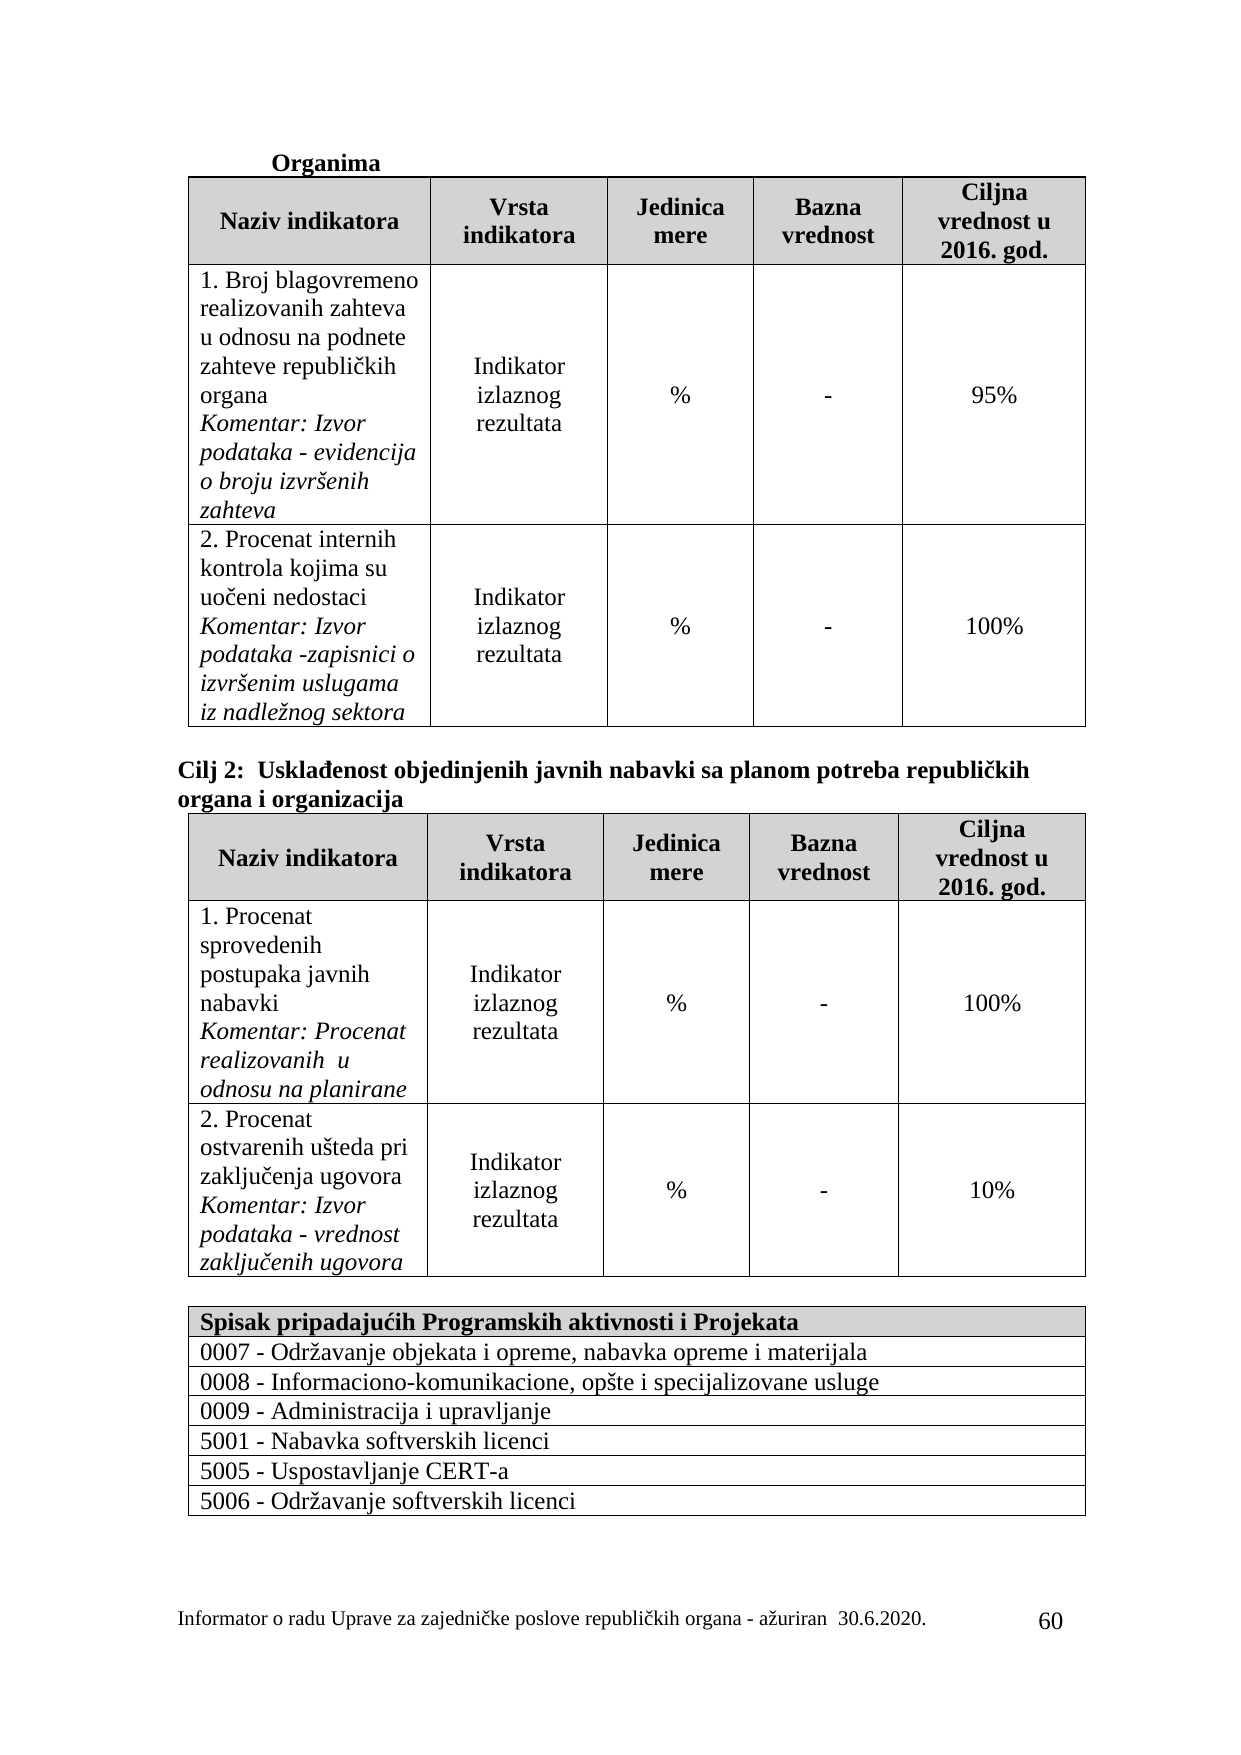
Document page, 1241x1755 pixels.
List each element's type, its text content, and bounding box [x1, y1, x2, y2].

table_cell - [750, 1104, 898, 1276]
table_cell 0009 - Administracija i upravlјanje [189, 1396, 1085, 1425]
table_cell % [604, 901, 749, 1103]
table_cell Indikator izlaznog rezultata [431, 265, 607, 523]
table_cell Indikator izlaznog rezultata [428, 901, 603, 1103]
table_header Cilјna vrednost u 2016. god. [899, 814, 1085, 900]
table_cell 10% [899, 1104, 1085, 1276]
table_header Bazna vrednost [754, 178, 902, 264]
table_header Cilјna vrednost u 2016. god. [903, 178, 1085, 264]
table_header Bazna vrednost [750, 814, 898, 900]
table_cell 1. Broj blagovremeno realizovanih zahteva u odnosu na podnete zahteve republičkih organa Komentar: Izvor podataka - evidencija o broju izvršenih zahteva [189, 265, 430, 523]
table_cell 2. Procenat internih kontrola kojima su uočeni nedostaci Komentar: Izvor podataka -zapisnici o izvršenim uslugama iz nadležnog sektora [189, 525, 430, 726]
table_header Vrsta indikatora [428, 814, 603, 900]
table_header Naziv indikatora [189, 814, 427, 900]
table_cell 95% [903, 265, 1085, 523]
table_cell - [754, 265, 902, 523]
table_header Jedinica mere [604, 814, 749, 900]
table_cell 0008 - Informaciono-komunikacione, opšte i specijalizovane usluge [189, 1367, 1085, 1395]
table_cell 5005 - Uspostavlјanje CERT-a [189, 1456, 1085, 1485]
table_cell 0007 - Održavanje objekata i opreme, nabavka opreme i materijala [189, 1337, 1085, 1366]
table_cell 100% [903, 525, 1085, 726]
table_cell 1. Procenat sprovedenih postupaka javnih nabavki Komentar: Procenat realizovanih u odnosu na planirane [189, 901, 427, 1103]
table_cell - [754, 525, 902, 726]
table_cell 100% [899, 901, 1085, 1103]
table_cell Indikator izlaznog rezultata [431, 525, 607, 726]
table_header Naziv indikatora [189, 178, 430, 264]
table_cell % [604, 1104, 749, 1276]
table_cell % [608, 525, 753, 726]
table_cell 5006 - Održavanje softverskih licenci [189, 1486, 1085, 1514]
table_cell Indikator izlaznog rezultata [428, 1104, 603, 1276]
table_header Spisak pripadajućih Programskih aktivnosti i Projekata [189, 1307, 1085, 1336]
table_cell 5001 - Nabavka softverskih licenci [189, 1426, 1085, 1455]
table_cell - [750, 901, 898, 1103]
table_header Jedinica mere [608, 178, 753, 264]
table_cell % [608, 265, 753, 523]
table_header Vrsta indikatora [431, 178, 607, 264]
text Cilј 2: Usklađenost objedinjenih javnih nabavki sa planom potreba republičkih organa i organizacija [177, 756, 1063, 813]
table_cell 2. Procenat ostvarenih ušteda pri zaklјučenja ugovora Komentar: Izvor podataka - vrednost zaklјučenih ugovora [189, 1104, 427, 1276]
text Organima [177, 148, 1063, 176]
